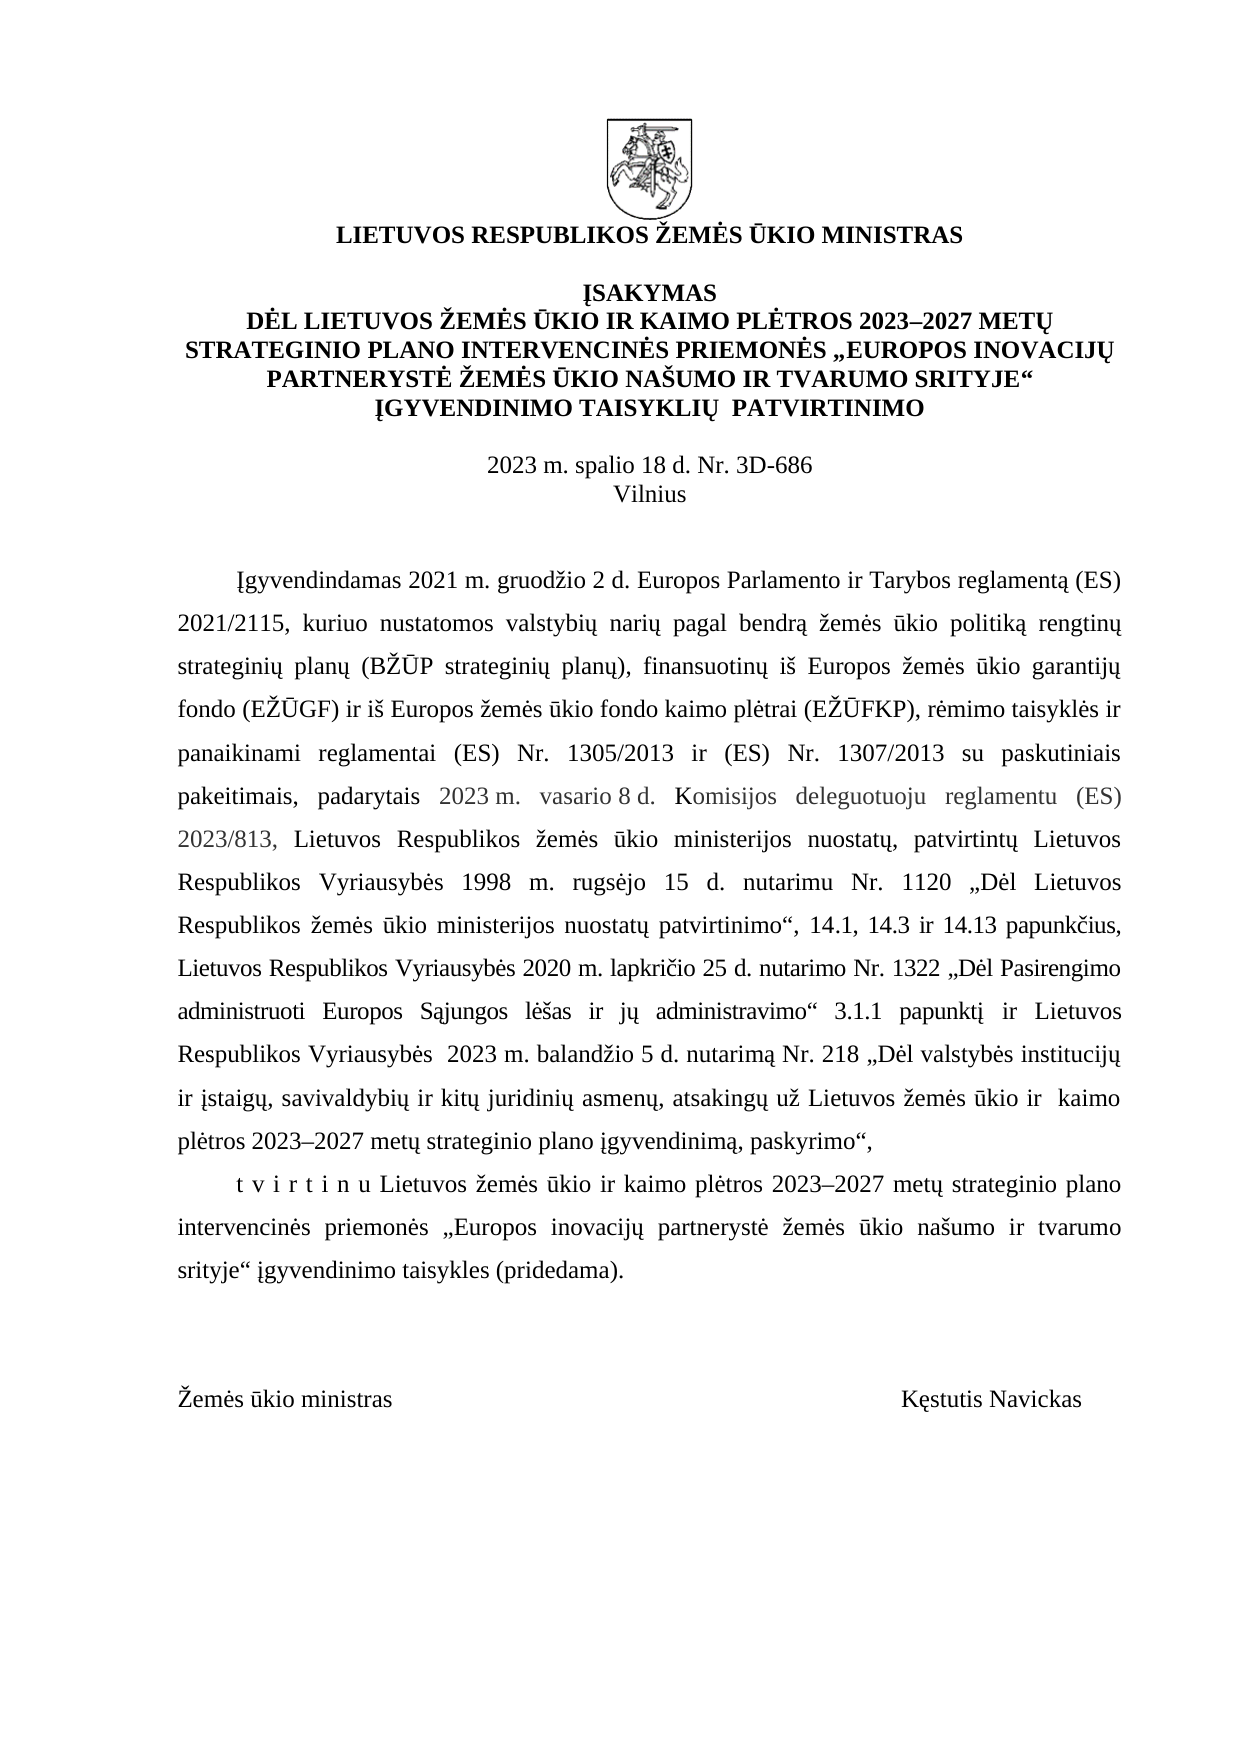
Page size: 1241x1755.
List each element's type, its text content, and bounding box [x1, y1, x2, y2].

text t v i r t i n u Lietuvos žemės ūkio ir kaimo plėtros 2023–2027 metų strateginio plano intervencinės priemonės „Europos inovacijų partnerystė žemės ūkio našumo ir tvarumo srityje“ įgyvendinimo taisykles (pridedama). [177, 1169, 1122, 1284]
text Žemės ūkio ministras Kęstutis Navickas [177, 1384, 1122, 1413]
text ĮSAKYMAS [177, 278, 1122, 306]
text DĖL LIETUVOS ŽEMĖS ŪKIO IR KAIMO PLĖTROS 2023–2027 METŲ STRATEGINIO PLANO INTERVENCINĖS PRIEMONĖS „EUROPOS INOVACIJŲ PARTNERYSTĖ ŽEMĖS ŪKIO NAŠUMO IR TVARUMO SRITYJE“ ĮGYVENDINIMO TAISYKLIŲ PATVIRTINIMO [177, 306, 1122, 421]
text 2023 m. spalio 18 d. Nr. 3D-686 [177, 450, 1122, 479]
text Įgyvendindamas 2021 m. gruodžio 2 d. Europos Parlamento ir Tarybos reglamentą (ES) 2021/2115, kuriuo nustatomos valstybių narių pagal bendrą žemės ūkio politiką rengtinų strateginių planų (BŽŪP strateginių planų), finansuotinų iš Europos žemės ūkio garantijų fondo (EŽŪGF) ir iš Europos žemės ūkio fondo kaimo plėtrai (EŽŪFKP), rėmimo taisyklės ir panaikinami reglamentai (ES) Nr. 1305/2013 ir (ES) Nr. 1307/2013 su paskutiniais pakeitimais, padarytais 2023 m. vasario 8 d. Komisijos deleguotuoju reglamentu (ES) 2023/813, Lietuvos Respublikos žemės ūkio ministerijos nuostatų, patvirtintų Lietuvos Respublikos Vyriausybės 1998 m. rugsėjo 15 d. nutarimu Nr. 1120 „Dėl Lietuvos Respublikos žemės ūkio ministerijos nuostatų patvirtinimo“, 14.1, 14.3 ir 14.13 papunkčius, Lietuvos Respublikos Vyriausybės 2020 m. lapkričio 25 d. nutarimo Nr. 1322 „Dėl Pasirengimo administruoti Europos Sąjungos lėšas ir jų administravimo“ 3.1.1 papunktį ir Lietuvos Respublikos Vyriausybės 2023 m. balandžio 5 d. nutarimą Nr. 218 „Dėl valstybės institucijų ir įstaigų, savivaldybių ir kitų juridinių asmenų, atsakingų už Lietuvos žemės ūkio ir kaimo plėtros 2023–2027 metų strateginio plano įgyvendinimą, paskyrimo“, [177, 565, 1122, 1154]
text LIETUVOS RESPUBLIKOS ŽEMĖS ŪKIO MINISTRAS [177, 220, 1122, 249]
text Vilnius [177, 479, 1122, 508]
